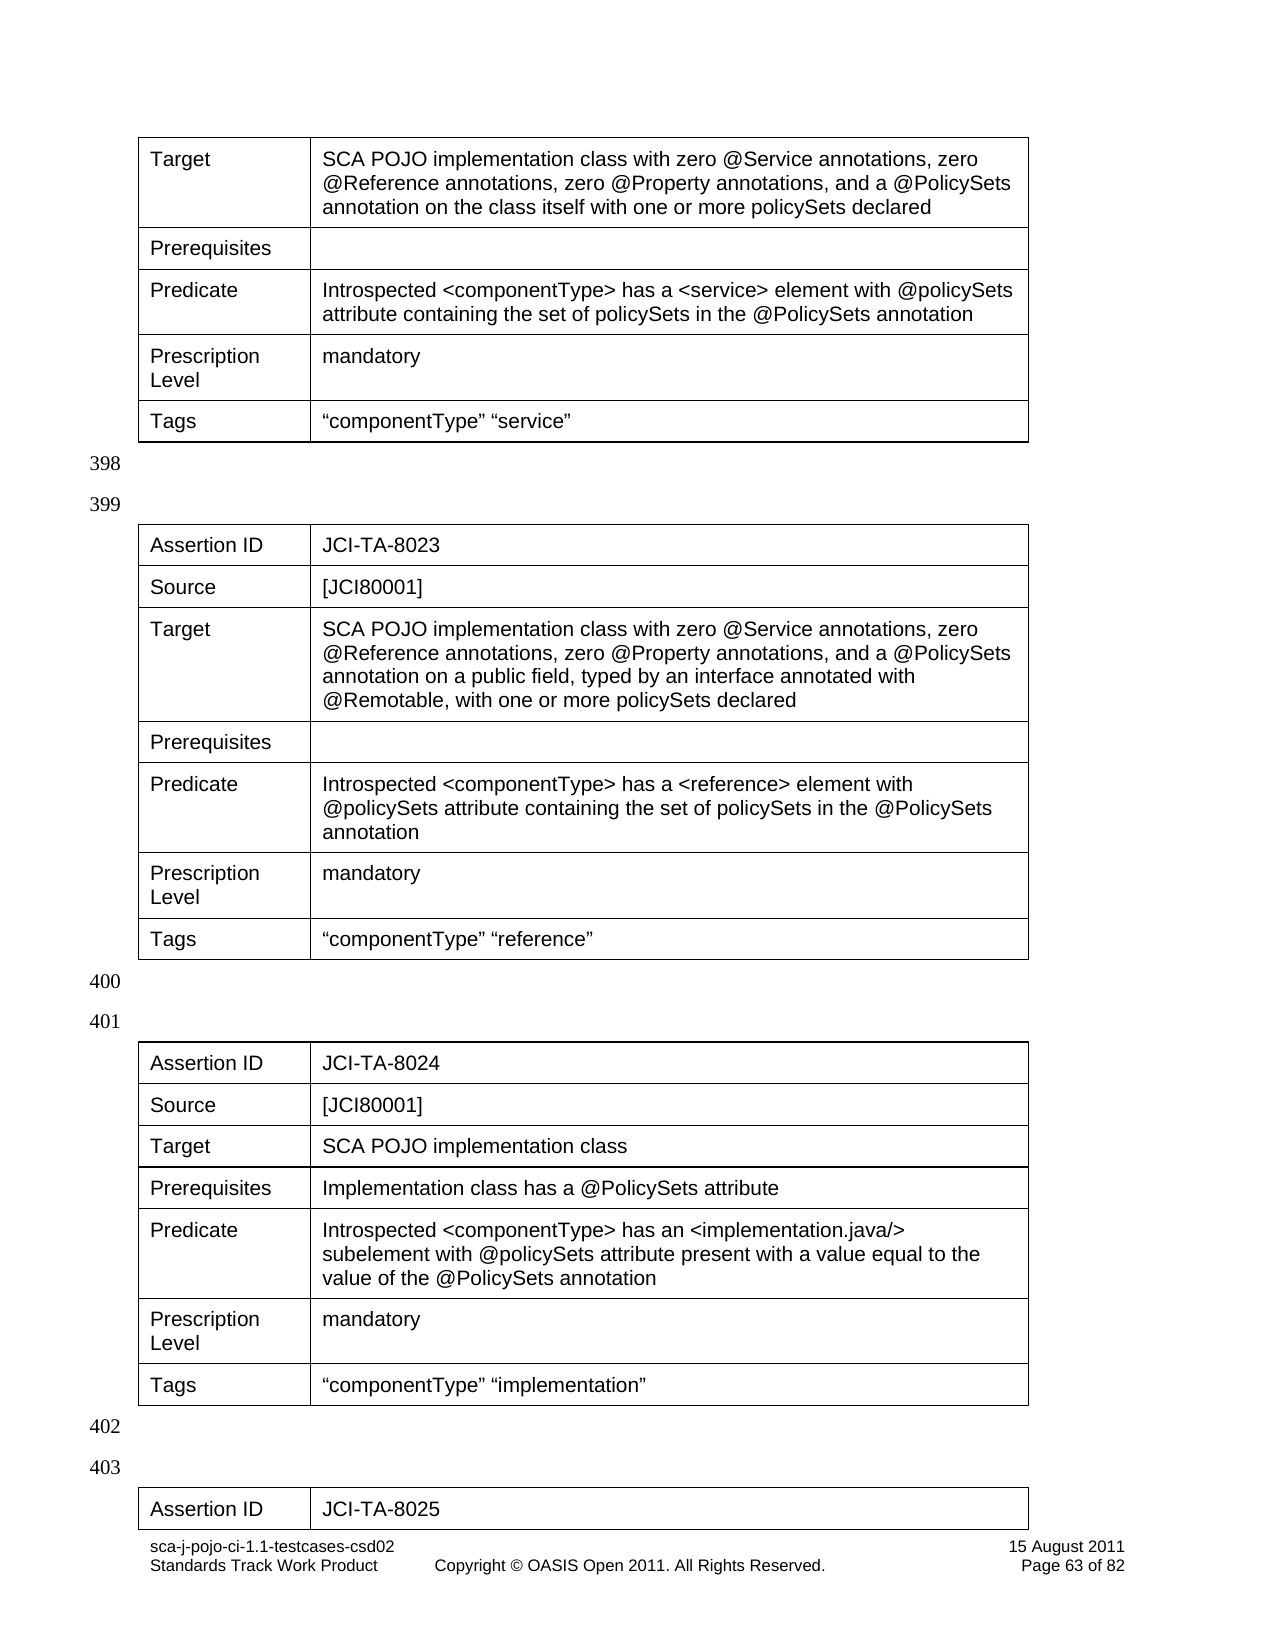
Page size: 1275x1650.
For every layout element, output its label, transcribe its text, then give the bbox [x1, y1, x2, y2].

table_header Assertion ID [139, 1488, 310, 1529]
table_cell [311, 722, 1028, 762]
table_cell Target [139, 138, 310, 227]
table_cell Prescription Level [139, 1299, 310, 1363]
table_cell Predicate [139, 270, 310, 334]
table_cell [JCI80001] [311, 566, 1028, 607]
table_cell SCA POJO implementation class with zero @Service annotations, zero @Reference annotations, zero @Property annotations, and a @PolicySets annotation on the class itself with one or more policySets declared [311, 138, 1028, 227]
table_cell Source [139, 1084, 310, 1125]
table_cell Introspected <componentType> has a <reference> element with @policySets attribute containing the set of policySets in the @PolicySets annotation [311, 763, 1028, 852]
table_cell Implementation class has a @PolicySets attribute [311, 1168, 1028, 1208]
table_cell SCA POJO implementation class with zero @Service annotations, zero @Reference annotations, zero @Property annotations, and a @PolicySets annotation on a public field, typed by an interface annotated with @Remotable, with one or more policySets declared [311, 608, 1028, 721]
table_cell “componentType” “implementation” [311, 1364, 1028, 1405]
table_cell “componentType” “reference” [311, 919, 1028, 959]
table_cell Prerequisites [139, 1168, 310, 1208]
table_cell Introspected <componentType> has a <service> element with @policySets attribute containing the set of policySets in the @PolicySets annotation [311, 270, 1028, 334]
table_cell [JCI80001] [311, 1084, 1028, 1125]
table_cell mandatory [311, 1299, 1028, 1363]
table_cell Tags [139, 919, 310, 959]
table_cell mandatory [311, 853, 1028, 917]
table_header Assertion ID [139, 1043, 310, 1083]
table_cell Target [139, 608, 310, 721]
table_header JCI-TA-8025 [311, 1488, 1028, 1529]
table_cell SCA POJO implementation class [311, 1126, 1028, 1166]
table_cell Target [139, 1126, 310, 1166]
table_cell Predicate [139, 1209, 310, 1298]
table_cell mandatory [311, 335, 1028, 400]
table_cell Source [139, 566, 310, 607]
table_cell Tags [139, 401, 310, 441]
table_cell Predicate [139, 763, 310, 852]
table_cell Prescription Level [139, 853, 310, 917]
table_cell Tags [139, 1364, 310, 1405]
table_cell Prescription Level [139, 335, 310, 400]
table_cell Introspected <componentType> has an <implementation.java/> subelement with @policySets attribute present with a value equal to the value of the @PolicySets annotation [311, 1209, 1028, 1298]
table_cell Prerequisites [139, 722, 310, 762]
table_cell [311, 228, 1028, 268]
table_cell Prerequisites [139, 228, 310, 268]
table_header JCI-TA-8023 [311, 525, 1028, 565]
table_header Assertion ID [139, 525, 310, 565]
table_header JCI-TA-8024 [311, 1043, 1028, 1083]
table_cell “componentType” “service” [311, 401, 1028, 441]
